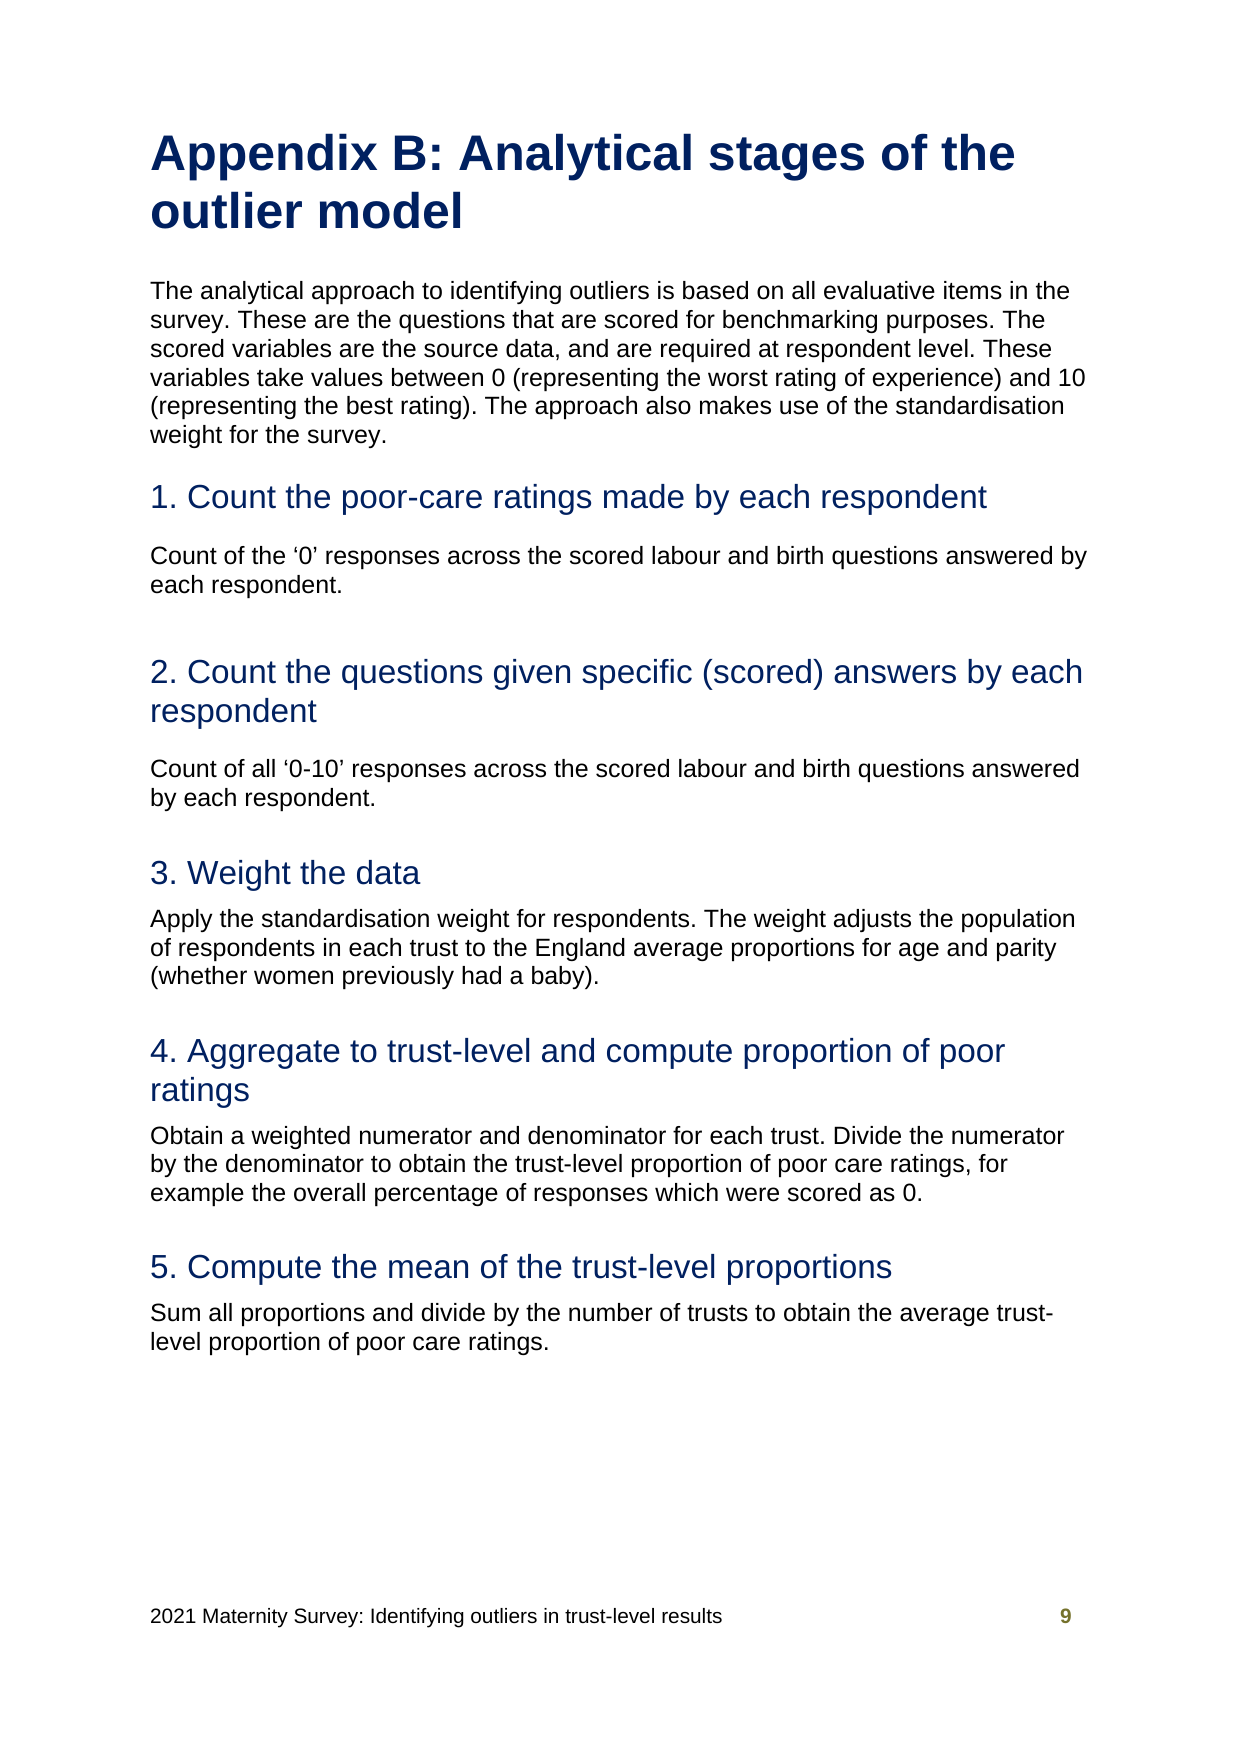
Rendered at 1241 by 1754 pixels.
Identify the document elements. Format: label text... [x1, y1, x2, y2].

text Apply the standardisation weight for respondents. The weight adjusts the population of respondents in each trust to the England average proportions for age and parity (whether women previously had a baby). [150, 904, 1090, 990]
text 2. Count the questions given specific (scored) answers by each respondent [150, 652, 1090, 729]
text The analytical approach to identifying outliers is based on all evaluative items in the survey. These are the questions that are scored for benchmarking purposes. The scored variables are the source data, and are required at respondent level. These variables take values between 0 (representing the worst rating of experience) and 10 (representing the best rating). The approach also makes use of the standardisation weight for the survey. [150, 276, 1090, 449]
text Obtain a weighted numerator and denominator for each trust. Divide the numerator by the denominator to obtain the trust-level proportion of poor care ratings, for example the overall percentage of responses which were scored as 0. [150, 1121, 1090, 1207]
text 1. Count the poor-care ratings made by each respondent [150, 478, 1090, 516]
text Count of the ‘0’ responses across the scored labour and birth questions answered by each respondent. [150, 541, 1090, 598]
text Count of all ‘0-10’ responses across the scored labour and birth questions answered by each respondent. [150, 754, 1090, 812]
text 3. Weight the data [150, 853, 1090, 891]
text Appendix B: Analytical stages of the outlier model [150, 124, 1090, 239]
text 5. Compute the mean of the trust-level proportions [150, 1247, 1090, 1286]
text Sum all proportions and divide by the number of trusts to obtain the average trust-level proportion of poor care ratings. [150, 1298, 1090, 1356]
text 4. Aggregate to trust-level and compute proportion of poor ratings [150, 1031, 1090, 1108]
